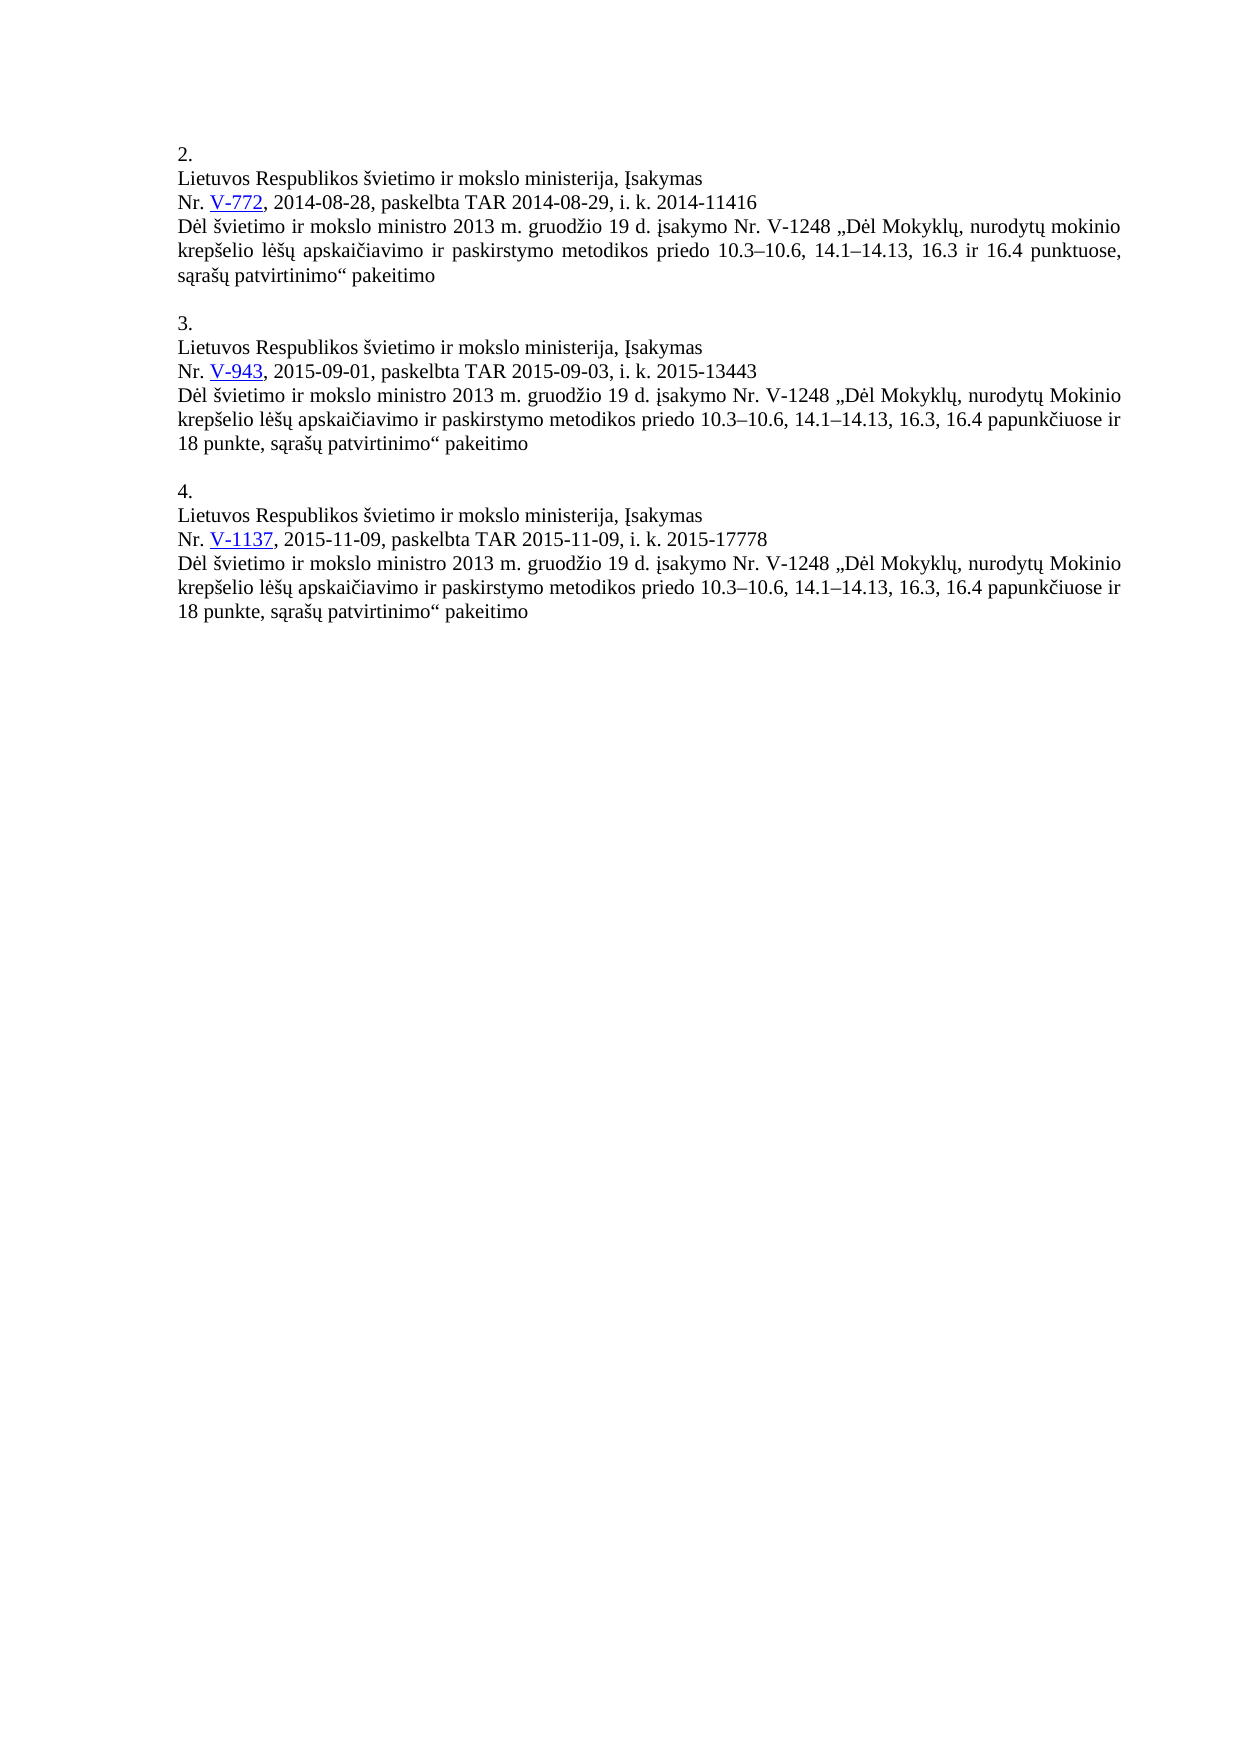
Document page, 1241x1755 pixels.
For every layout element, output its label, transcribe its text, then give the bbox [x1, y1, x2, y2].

text Nr. V-1137, 2015-11-09, paskelbta TAR 2015-11-09, i. k. 2015-17778 [177, 527, 1122, 551]
text 3. [177, 311, 1122, 335]
text Lietuvos Respublikos švietimo ir mokslo ministerija, Įsakymas [177, 335, 1122, 359]
text Dėl švietimo ir mokslo ministro 2013 m. gruodžio 19 d. įsakymo Nr. V-1248 „Dėl Mokyklų, nurodytų Mokinio krepšelio lėšų apskaičiavimo ir paskirstymo metodikos priedo 10.3–10.6, 14.1–14.13, 16.3, 16.4 papunkčiuose ir 18 punkte, sąrašų patvirtinimo“ pakeitimo [177, 551, 1122, 623]
text Nr. V-772, 2014-08-28, paskelbta TAR 2014-08-29, i. k. 2014-11416 [177, 190, 1122, 214]
text Lietuvos Respublikos švietimo ir mokslo ministerija, Įsakymas [177, 503, 1122, 527]
text 2. [177, 142, 1122, 166]
text 4. [177, 479, 1122, 503]
text Nr. V-943, 2015-09-01, paskelbta TAR 2015-09-03, i. k. 2015-13443 [177, 359, 1122, 383]
text Lietuvos Respublikos švietimo ir mokslo ministerija, Įsakymas [177, 166, 1122, 190]
text Dėl švietimo ir mokslo ministro 2013 m. gruodžio 19 d. įsakymo Nr. V-1248 „Dėl Mokyklų, nurodytų Mokinio krepšelio lėšų apskaičiavimo ir paskirstymo metodikos priedo 10.3–10.6, 14.1–14.13, 16.3, 16.4 papunkčiuose ir 18 punkte, sąrašų patvirtinimo“ pakeitimo [177, 383, 1122, 455]
text Dėl švietimo ir mokslo ministro 2013 m. gruodžio 19 d. įsakymo Nr. V-1248 „Dėl Mokyklų, nurodytų mokinio krepšelio lėšų apskaičiavimo ir paskirstymo metodikos priedo 10.3–10.6, 14.1–14.13, 16.3 ir 16.4 punktuose, sąrašų patvirtinimo“ pakeitimo [177, 214, 1122, 287]
